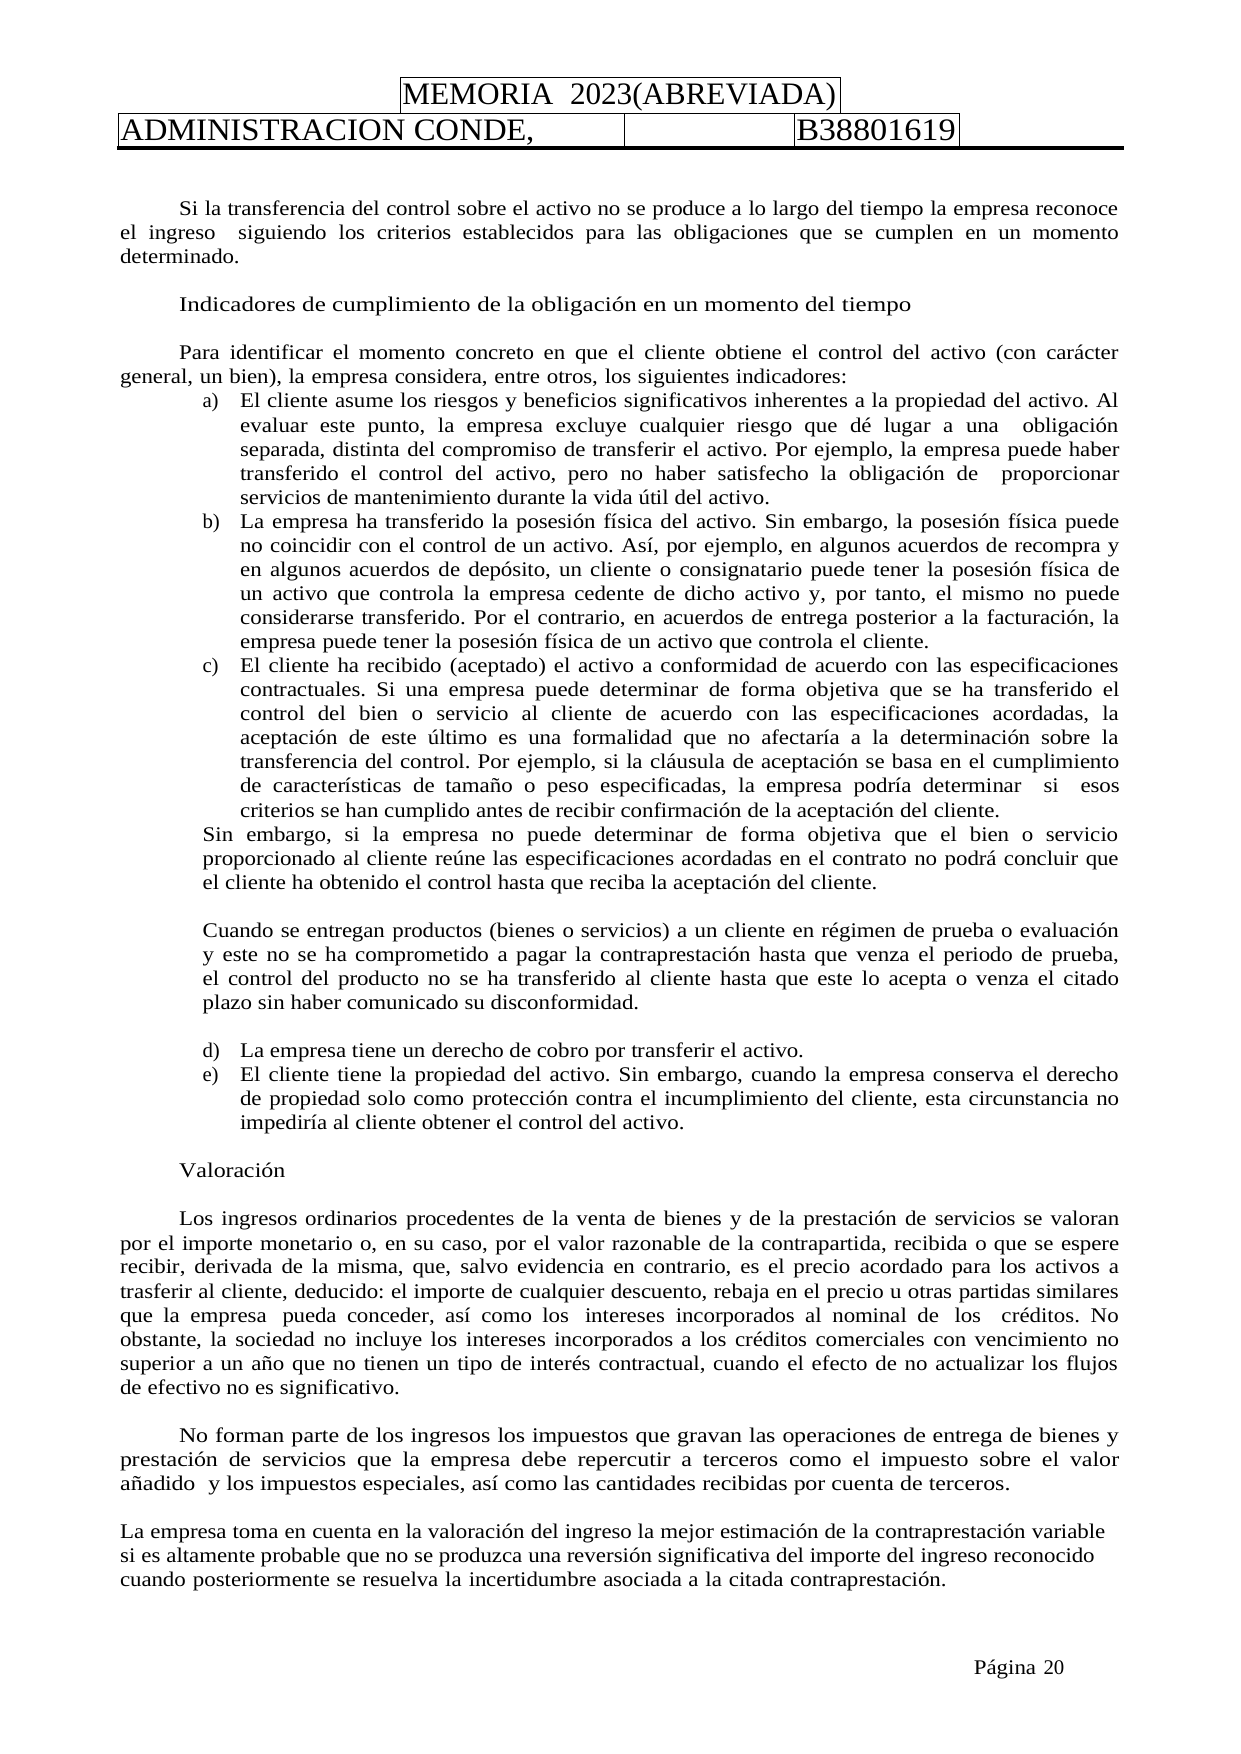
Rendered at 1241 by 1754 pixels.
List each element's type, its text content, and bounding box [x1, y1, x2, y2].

list El cliente ha recibido (aceptado) el activo a conformidad de acuerdo con las especificaciones contractuales. Si una empresa puede determinar de forma objetiva que se ha transferido el control del bien o servicio al cliente de acuerdo con las especificaciones acordadas, la aceptación de este último es una formalidad que no afectaría a la determinación sobre la transferencia del control. Por ejemplo, si la cláusula de aceptación se basa en el cumplimiento de características de tamaño o peso especificadas, la empresa podría determinar si esos criterios se han cumplido antes de recibir confirmación de la aceptación del cliente. [202, 653, 1119, 822]
text Valoración [179, 1158, 1136, 1182]
list La empresa ha transferido la posesión física del activo. Sin embargo, la posesión física puede no coincidir con el control de un activo. Así, por ejemplo, en algunos acuerdos de recompra y en algunos acuerdos de depósito, un cliente o consignatario puede tener la posesión física de un activo que controla la empresa cedente de dicho activo y, por tanto, el mismo no puede considerarse transferido. Por el contrario, en acuerdos de entrega posterior a la facturación, la empresa puede tener la posesión física de un activo que controla el cliente. [202, 509, 1119, 653]
text No forman parte de los ingresos los impuestos que gravan las operaciones de entrega de bienes y prestación de servicios que la empresa debe repercutir a terceros como el impuesto sobre el valor añadido y los impuestos especiales, así como las cantidades recibidas por cuenta de terceros. [120, 1423, 1119, 1495]
text La empresa toma en cuenta en la valoración del ingreso la mejor estimación de la contraprestación variable si es altamente probable que no se produzca una reversión significativa del importe del ingreso reconocido cuando posteriormente se resuelva la incertidumbre asociada a la citada contraprestación. [120, 1519, 1113, 1591]
text Cuando se entregan productos (bienes o servicios) a un cliente en régimen de prueba o evaluación y este no se ha comprometido a pagar la contraprestación hasta que venza el periodo de prueba, el control del producto no se ha transferido al cliente hasta que este lo acepta o venza el citado plazo sin haber comunicado su disconformidad. [202, 918, 1119, 1014]
text Los ingresos ordinarios procedentes de la venta de bienes y de la prestación de servicios se valoran por el importe monetario o, en su caso, por el valor razonable de la contrapartida, recibida o que se espere recibir, derivada de la misma, que, salvo evidencia en contrario, es el precio acordado para los activos a trasferir al cliente, deducido: el importe de cualquier descuento, rebaja en el precio u otras partidas similares que la empresa pueda conceder, así como los intereses incorporados al nominal de los créditos. No obstante, la sociedad no incluye los intereses incorporados a los créditos comerciales con vencimiento no superior a un año que no tienen un tipo de interés contractual, cuando el efecto de no actualizar los flujos de efectivo no es significativo. [120, 1206, 1119, 1399]
text Sin embargo, si la empresa no puede determinar de forma objetiva que el bien o servicio proporcionado al cliente reúne las especificaciones acordadas en el contrato no podrá concluir que el cliente ha obtenido el control hasta que reciba la aceptación del cliente. [202, 822, 1119, 894]
text Indicadores de cumplimiento de la obligación en un momento del tiempo [179, 292, 1136, 316]
text Si la transferencia del control sobre el activo no se produce a lo largo del tiempo la empresa reconoce el ingreso siguiendo los criterios establecidos para las obligaciones que se cumplen en un momento determinado. [120, 196, 1119, 268]
text Para identificar el momento concreto en que el cliente obtiene el control del activo (con carácter general, un bien), la empresa considera, entre otros, los siguientes indicadores: [120, 340, 1119, 388]
list El cliente asume los riesgos y beneficios significativos inherentes a la propiedad del activo. Al evaluar este punto, la empresa excluye cualquier riesgo que dé lugar a una obligación separada, distinta del compromiso de transferir el activo. Por ejemplo, la empresa puede haber transferido el control del activo, pero no haber satisfecho la obligación de proporcionar servicios de mantenimiento durante la vida útil del activo. [202, 388, 1119, 509]
list La empresa tiene un derecho de cobro por transferir el activo. [202, 1038, 1136, 1062]
list El cliente tiene la propiedad del activo. Sin embargo, cuando la empresa conserva el derecho de propiedad solo como protección contra el incumplimiento del cliente, esta circunstancia no impediría al cliente obtener el control del activo. [202, 1062, 1119, 1134]
